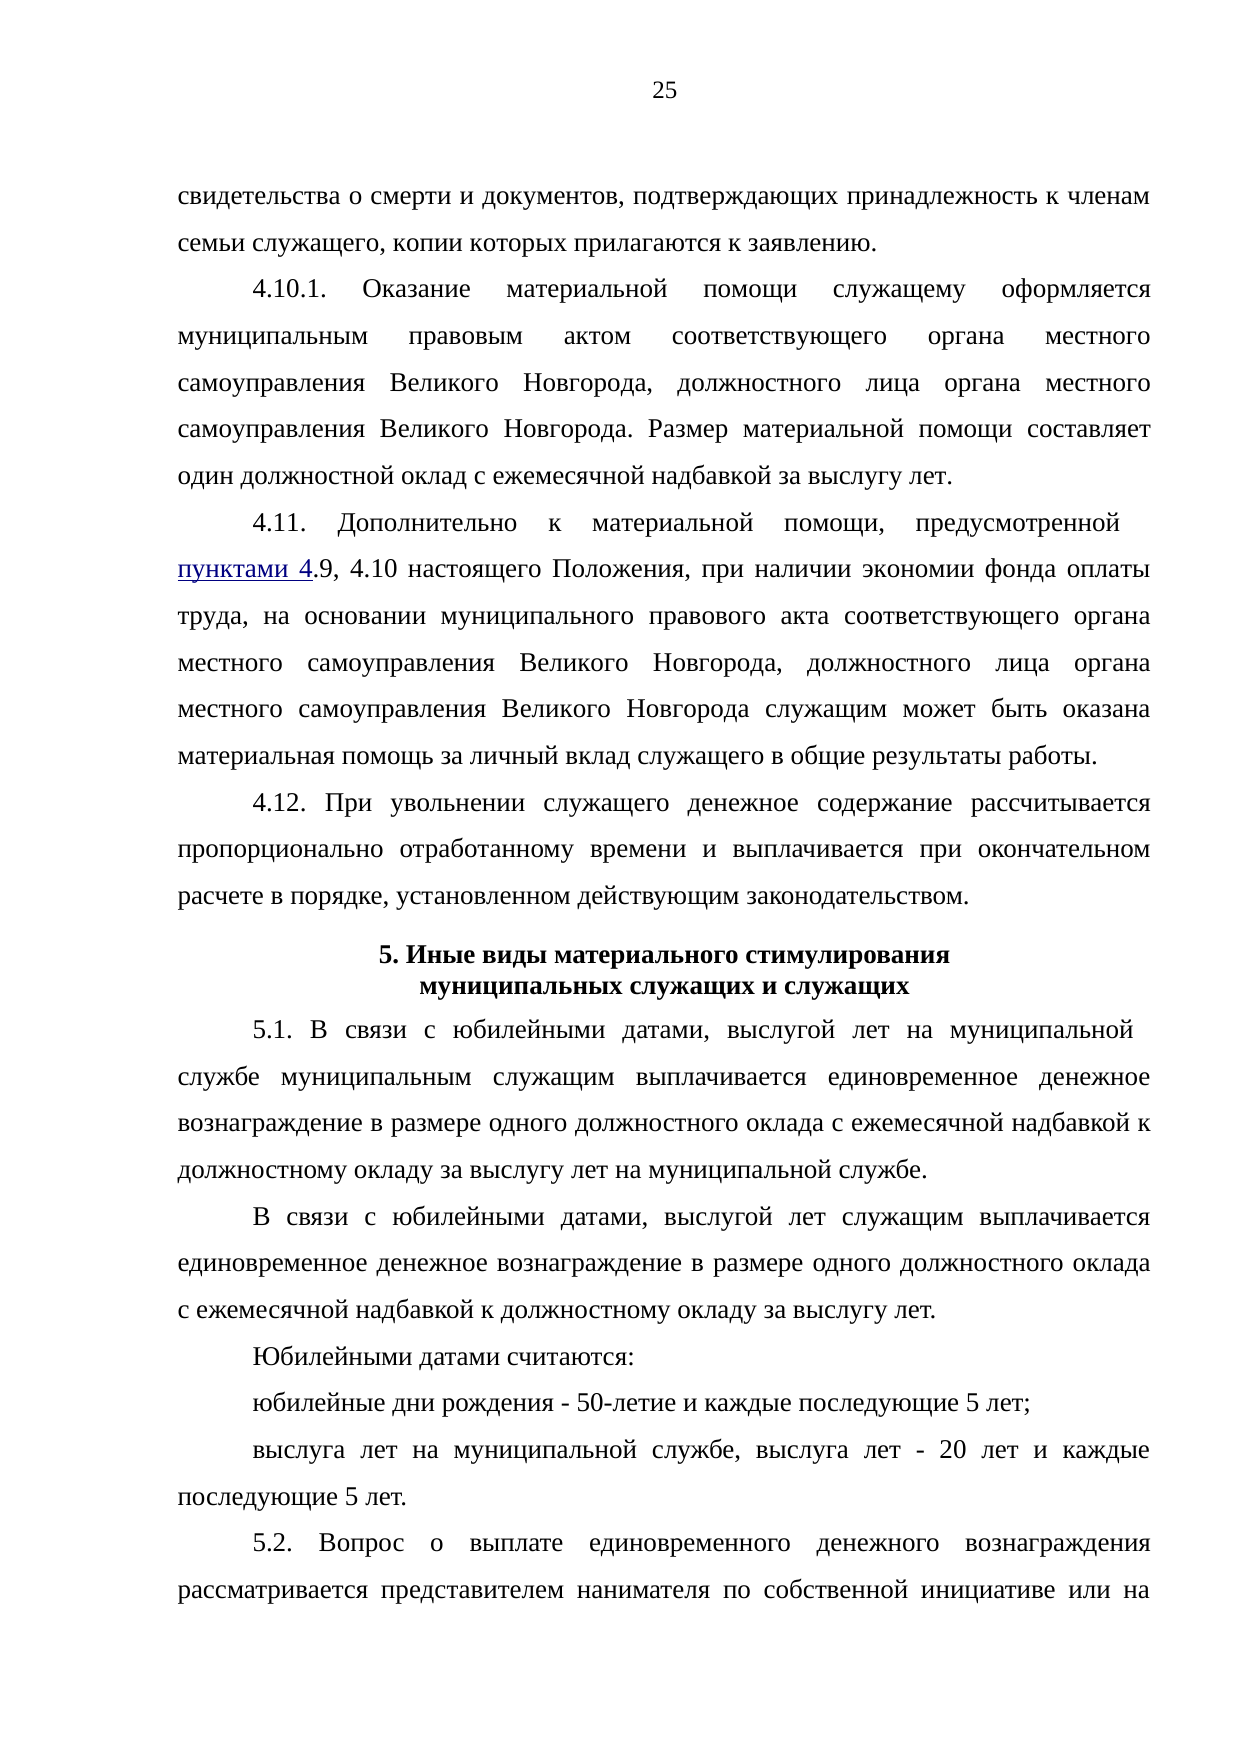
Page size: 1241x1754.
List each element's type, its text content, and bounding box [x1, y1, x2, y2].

text 4.10.1. Оказание материальной помощи служащему оформляется муниципальным правовым актом соответствующего органа местного самоуправления Великого Новгорода, должностного лица органа местного самоуправления Великого Новгорода. Размер материальной помощи составляет один должностной оклад с ежемесячной надбавкой за выслугу лет. [177, 272, 1152, 490]
text 5.2. Вопрос о выплате единовременного денежного вознаграждения рассматривается представителем нанимателя по собственной инициативе или на [177, 1526, 1152, 1604]
text выслуга лет на муниципальной службе, выслуга лет - 20 лет и каждые последующие 5 лет. [177, 1433, 1152, 1511]
text свидетельства о смерти и документов, подтверждающих принадлежность к членам семьи служащего, копии которых прилагаются к заявлению. [177, 132, 1152, 257]
text юбилейные дни рождения - 50-летие и каждые последующие 5 лет; [177, 1386, 1152, 1418]
text 4.12. При увольнении служащего денежное содержание рассчитывается пропорционально отработанному времени и выплачивается при окончательном расчете в порядке, установленном действующим законодательством. [177, 786, 1152, 910]
text 4.11. Дополнительно к материальной помощи, предусмотренной пунктами 4.9, 4.10 настоящего Положения, при наличии экономии фонда оплаты труда, на основании муниципального правового акта соответствующего органа местного самоуправления Великого Новгорода, должностного лица органа местного самоуправления Великого Новгорода служащим может быть оказана материальная помощь за личный вклад служащего в общие результаты работы. [177, 506, 1152, 770]
text В связи с юбилейными датами, выслугой лет служащим выплачивается единовременное денежное вознаграждение в размере одного должностного оклада с ежемесячной надбавкой к должностному окладу за выслугу лет. [177, 1200, 1152, 1324]
text муниципальных служащих и служащих [177, 969, 1152, 1001]
text 5.1. В связи с юбилейными датами, выслугой лет на муниципальной службе муниципальным служащим выплачивается единовременное денежное вознаграждение в размере одного должностного оклада с ежемесячной надбавкой к должностному окладу за выслугу лет на муниципальной службе. [177, 1013, 1152, 1184]
text Юбилейными датами считаются: [177, 1340, 1152, 1371]
text 5. Иные виды материального стимулирования [177, 938, 1152, 969]
